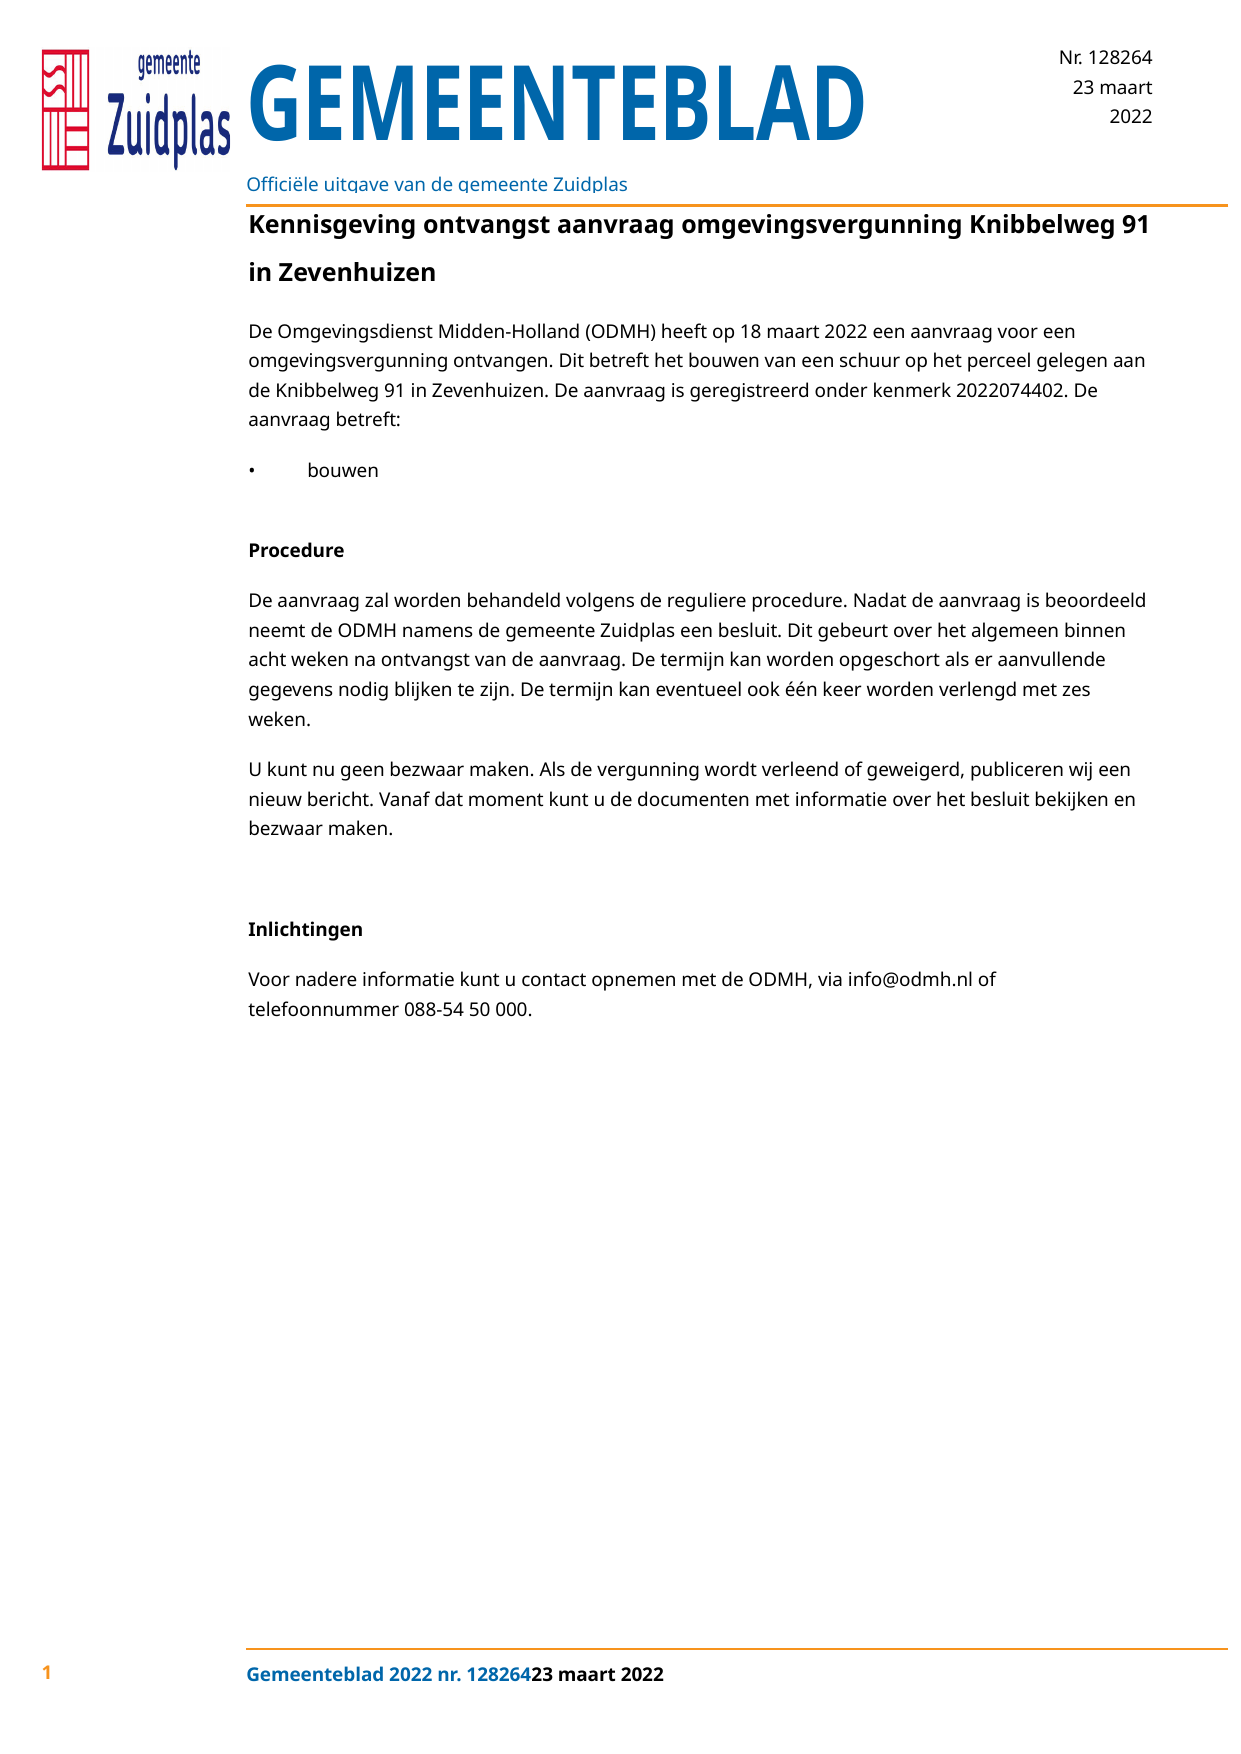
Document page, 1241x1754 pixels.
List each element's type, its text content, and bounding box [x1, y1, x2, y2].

text Inlichtingen [248, 916, 1152, 942]
text U kunt nu geen bezwaar maken. Als de vergunning wordt verleend of geweigerd, publiceren wij een nieuw bericht. Vanaf dat moment kunt u de documenten met informatie over het besluit bekijken en bezwaar maken. [248, 756, 1152, 841]
text Kennisgeving ontvangst aanvraag omgevingsvergunning Knibbelweg 91 in Zevenhuizen [248, 207, 1152, 288]
list bouwen [248, 457, 1152, 483]
text Voor nadere informatie kunt u contact opnemen met de ODMH, via info@odmh.nl of telefoonnummer 088-54 50 000. [248, 967, 1152, 1022]
text De aanvraag zal worden behandeld volgens de reguliere procedure. Nadat de aanvraag is beoordeeld neemt de ODMH namens de gemeente Zuidplas een besluit. Dit gebeurt over het algemeen binnen acht weken na ontvangst van de aanvraag. De termijn kan worden opgeschort als er aanvullende gegevens nodig blijken te zijn. De termijn kan eventueel ook één keer worden verlengd met zes weken. [248, 587, 1152, 732]
text Procedure [248, 537, 1152, 563]
picture [41, 47, 231, 172]
text De Omgevingsdienst Midden-Holland (ODMH) heeft op 18 maart 2022 een aanvraag voor een omgevingsvergunning ontvangen. Dit betreft het bouwen van een schuur op het perceel gelegen aan de Knibbelweg 91 in Zevenhuizen. De aanvraag is geregistreerd onder kenmerk 2022074402. De aanvraag betreft: [248, 318, 1152, 432]
